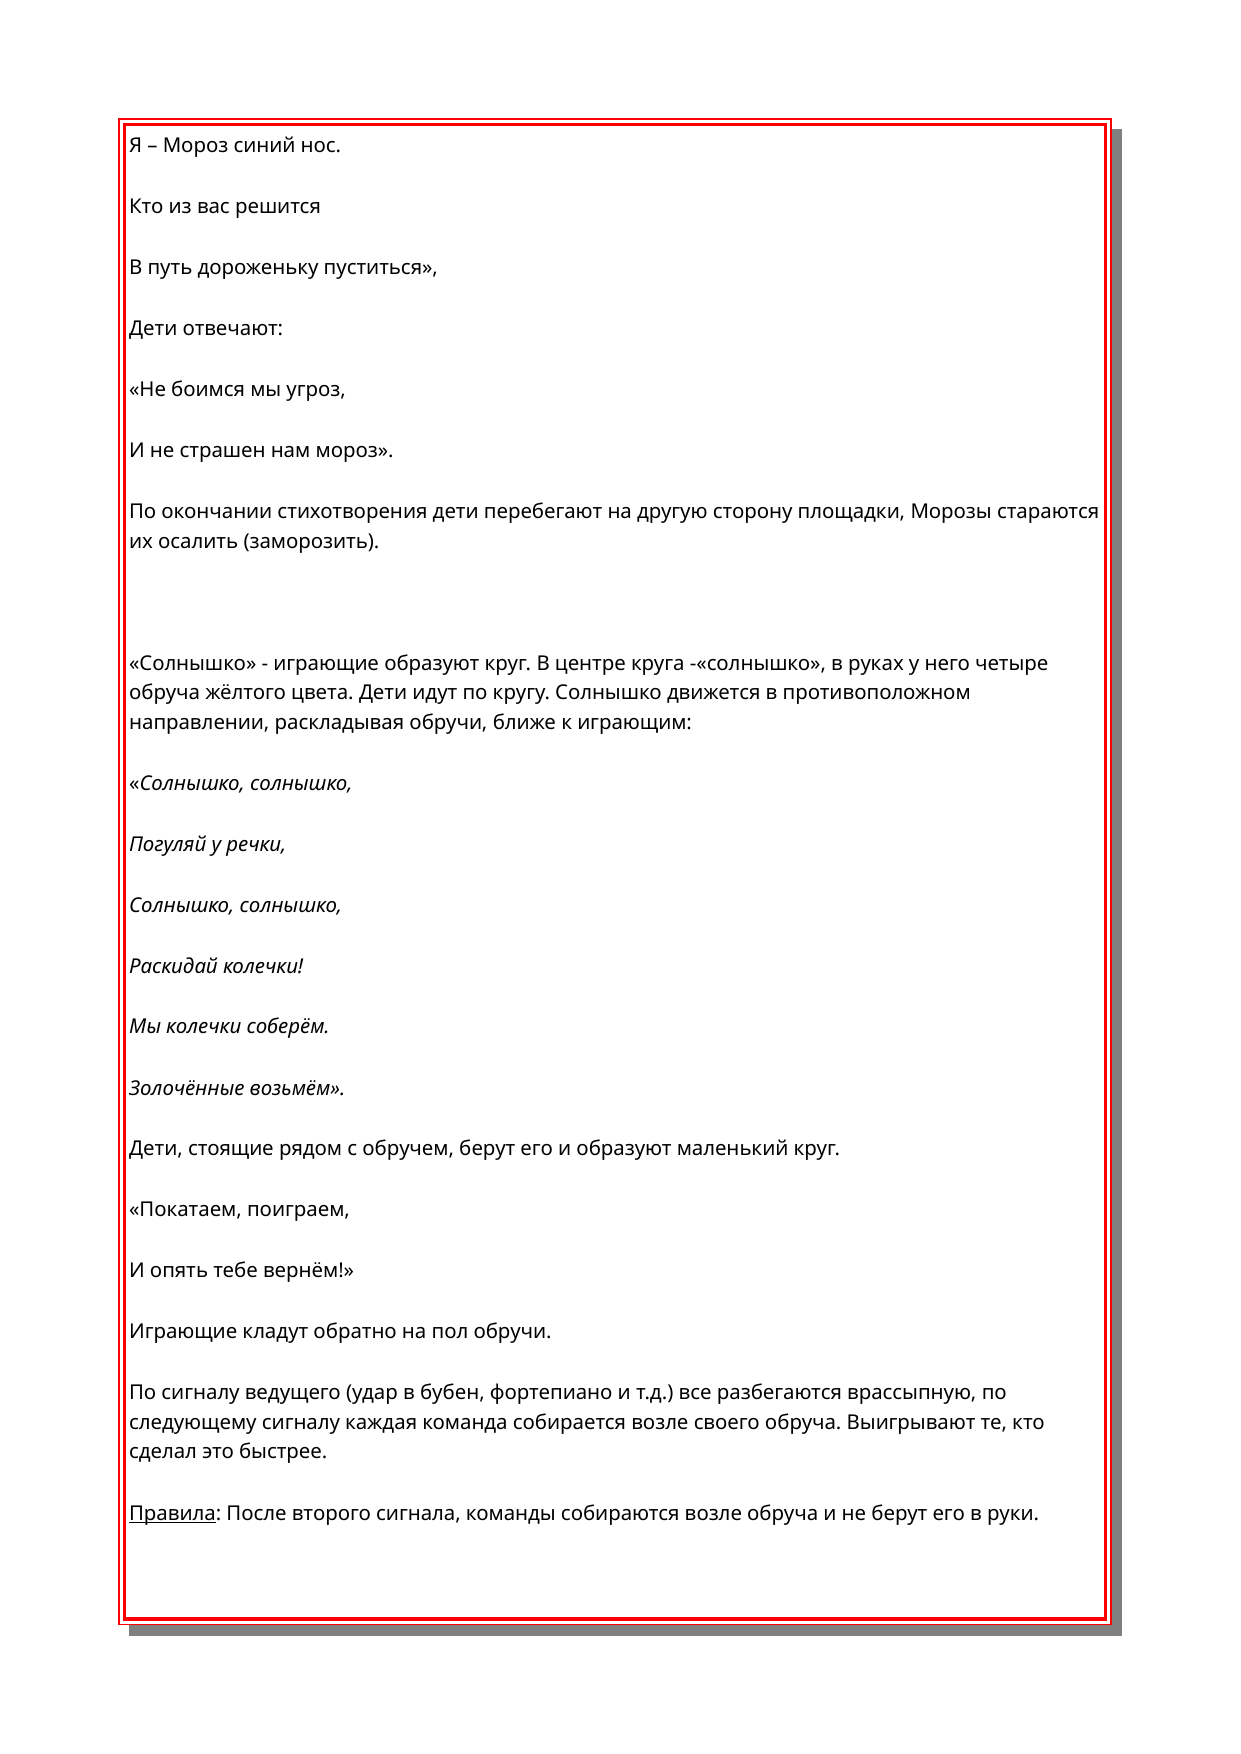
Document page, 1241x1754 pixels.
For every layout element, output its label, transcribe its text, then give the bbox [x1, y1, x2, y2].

text Золочённые возьмём». [129, 1071, 1101, 1101]
text В путь дороженьку пуститься», [129, 251, 1101, 281]
text Дети отвечают: [129, 312, 1101, 341]
text По сигналу ведущего (удар в бубен, фортепиано и т.д.) все разбегаются врассыпную, по следующему сигналу каждая команда собирается возле своего обруча. Выигрывают те, кто сделал это быстрее. [129, 1376, 1101, 1465]
text Я – Мороз синий нос. [129, 129, 1101, 159]
text И не страшен нам мороз». [129, 434, 1101, 463]
text «Покатаем, поиграем, [129, 1193, 1101, 1223]
text «Не боимся мы угроз, [129, 373, 1101, 402]
text Правила: После второго сигнала, команды собираются возле обруча и не берут его в руки. [129, 1496, 1101, 1526]
text «Солнышко» - играющие образуют круг. В центре круга -«солнышко», в руках у него четыре обруча жёлтого цвета. Дети идут по кругу. Солнышко движется в противоположном направлении, раскладывая обручи, ближе к играющим: [129, 646, 1101, 735]
text Раскидай колечки! [129, 949, 1101, 979]
text По окончании стихотворения дети перебегают на другую сторону площадки, Морозы стараются их осалить (заморозить). [129, 494, 1101, 554]
text Погуляй у речки, [129, 827, 1101, 857]
text Мы колечки соберём. [129, 1010, 1101, 1040]
text «Солнышко, солнышко, [129, 766, 1101, 796]
text Кто из вас решится [129, 190, 1101, 219]
text И опять тебе вернём!» [129, 1254, 1101, 1284]
text Играющие кладут обратно на пол обручи. [129, 1315, 1101, 1344]
text Дети, стоящие рядом с обручем, берут его и образуют маленький круг. [129, 1132, 1101, 1162]
text Солнышко, солнышко, [129, 888, 1101, 918]
